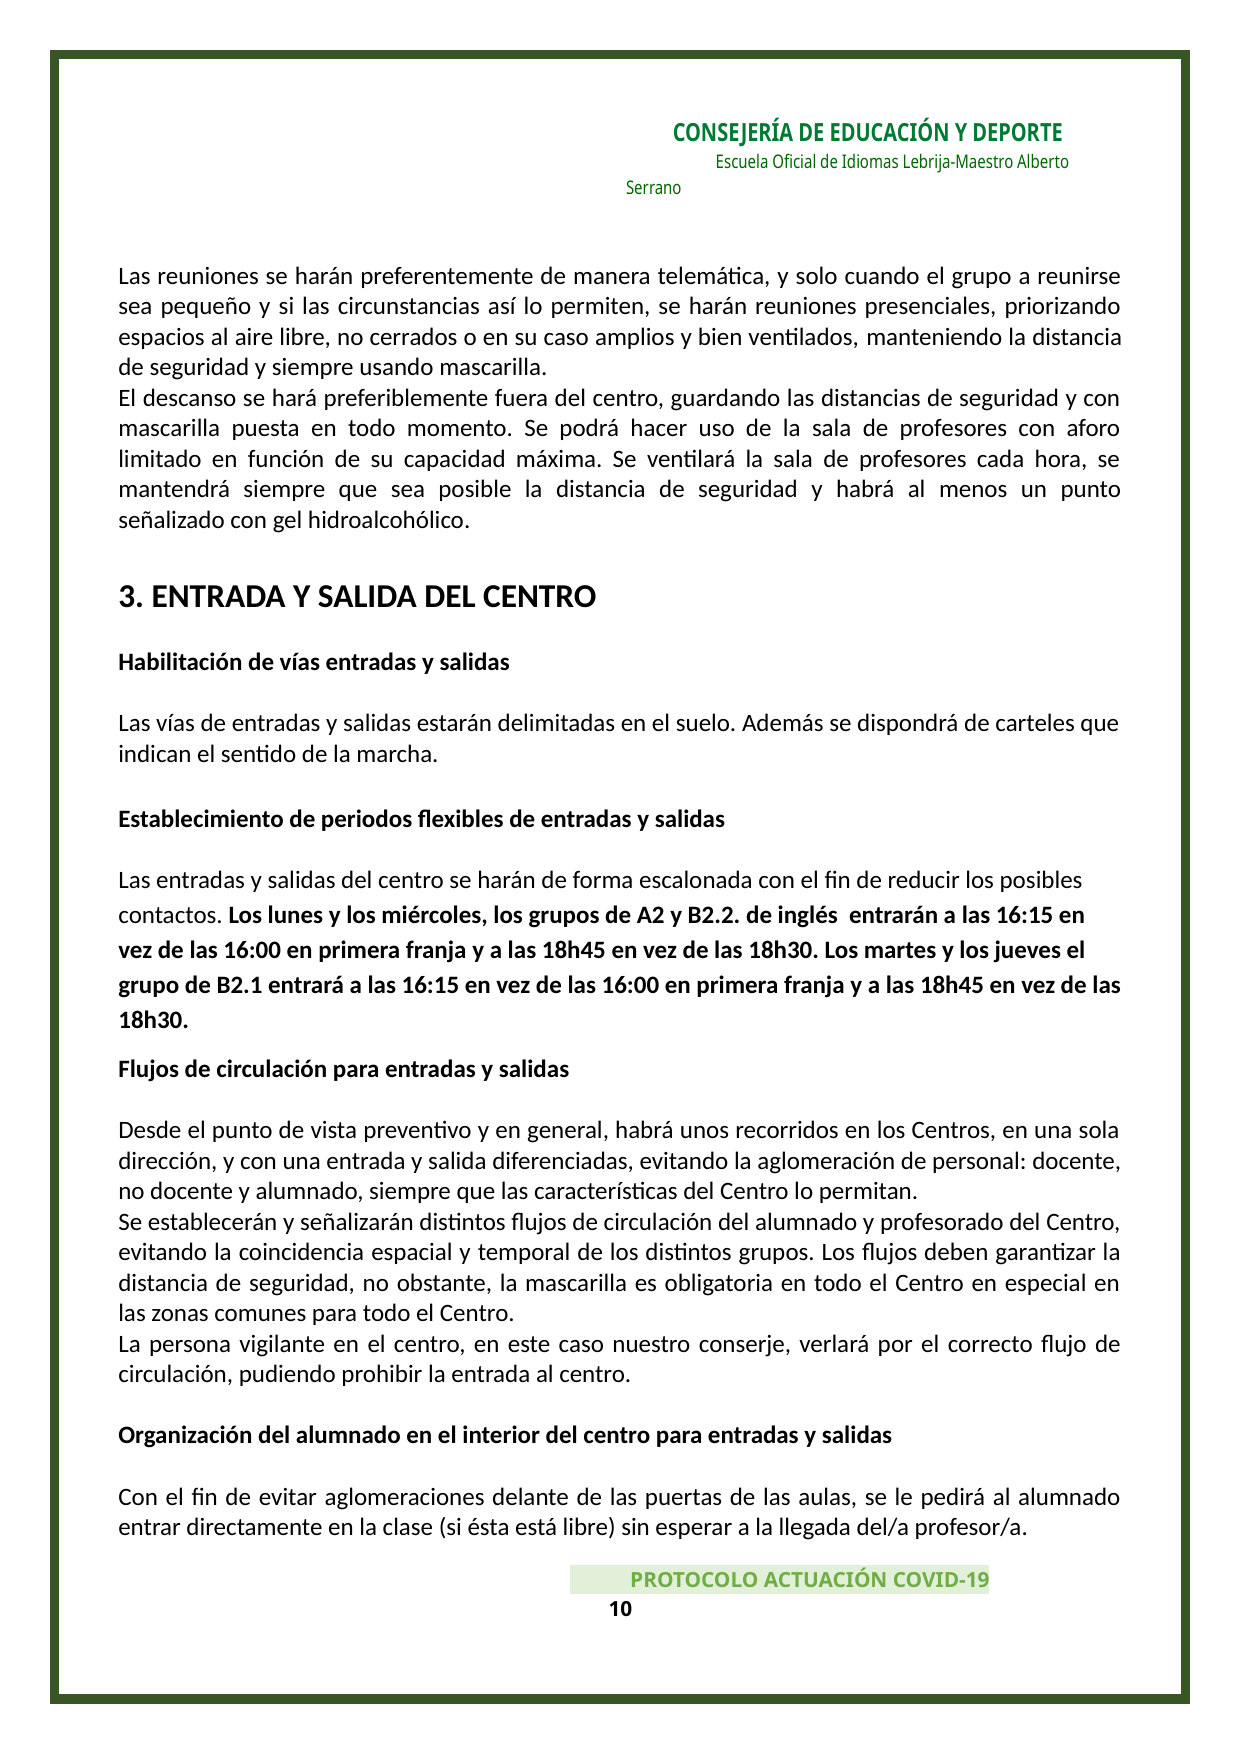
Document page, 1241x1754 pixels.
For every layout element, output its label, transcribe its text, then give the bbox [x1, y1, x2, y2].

text Se establecerán y señalizarán distintos flujos de circulación del alumnado y profesorado del Centro, evitando la coincidencia espacial y temporal de los distintos grupos. Los flujos deben garantizar la distancia de seguridad, no obstante, la mascarilla es obligatoria en todo el Centro en especial en las zonas comunes para todo el Centro. [118, 1206, 1122, 1328]
text La persona vigilante en el centro, en este caso nuestro conserje, verlará por el correcto flujo de circulación, pudiendo prohibir la entrada al centro. [118, 1328, 1122, 1389]
text Las entradas y salidas del centro se harán de forma escalonada con el fin de reducir los posibles contactos. Los lunes y los miércoles, los grupos de A2 y B2.2. de inglés entrarán a las 16:15 en vez de las 16:00 en primera franja y a las 18h45 en vez de las 18h30. Los martes y los jueves el grupo de B2.1 entrará a las 16:15 en vez de las 16:00 en primera franja y a las 18h45 en vez de las 18h30. [118, 864, 1122, 1034]
text (sendrán en consideración el documento sobre medidas de prevención, protección, vigilancia y Habilitación de vías entradas y salidas [118, 616, 1122, 677]
text Organización del alumnado en el interior del centro para entradas y salidas [118, 1419, 1122, 1450]
text El descanso se hará preferiblemente fuera del centro, guardando las distancias de seguridad y con mascarilla puesta en todo momento. Se podrá hacer uso de la sala de profesores con aforo limitado en función de su capacidad máxima. Se ventilará la sala de profesores cada hora, se mantendrá siempre que sea posible la distancia de seguridad y habrá al menos un punto señalizado con gel hidroalcohólico. [118, 382, 1122, 534]
text Desde el punto de vista preventivo y en general, habrá unos recorridos en los Centros, en una sola dirección, y con una entrada y salida diferenciadas, evitando la aglomeración de personal: docente, no docente y alumnado, siempre que las características del Centro lo permitan. [118, 1114, 1122, 1206]
text Las reuniones se harán preferentemente de manera telemática, y solo cuando el grupo a reunirse sea pequeño y si las circunstancias así lo permiten, se harán reuniones presenciales, priorizando espacios al aire libre, no cerrados o en su caso amplios y bien ventilados, manteniendo la distancia de seguridad y siempre usando mascarilla. [118, 260, 1122, 382]
text Las vías de entradas y salidas estarán delimitadas en el suelo. Además se dispondrá de carteles que indican el sentido de la marcha. [118, 708, 1122, 769]
text Flujos de circulación para entradas y salidas [118, 1053, 1122, 1084]
text Establecimiento de periodos flexibles de entradas y salidas [118, 803, 1122, 833]
text Con el fin de evitar aglomeraciones delante de las puertas de las aulas, se le pedirá al alumnado entrar directamente en la clase (si ésta está libre) sin esperar a la llegada del/a profesor/a. [118, 1481, 1122, 1542]
text 3. ENTRADA Y SALIDA DEL CENTRO [118, 575, 1122, 616]
